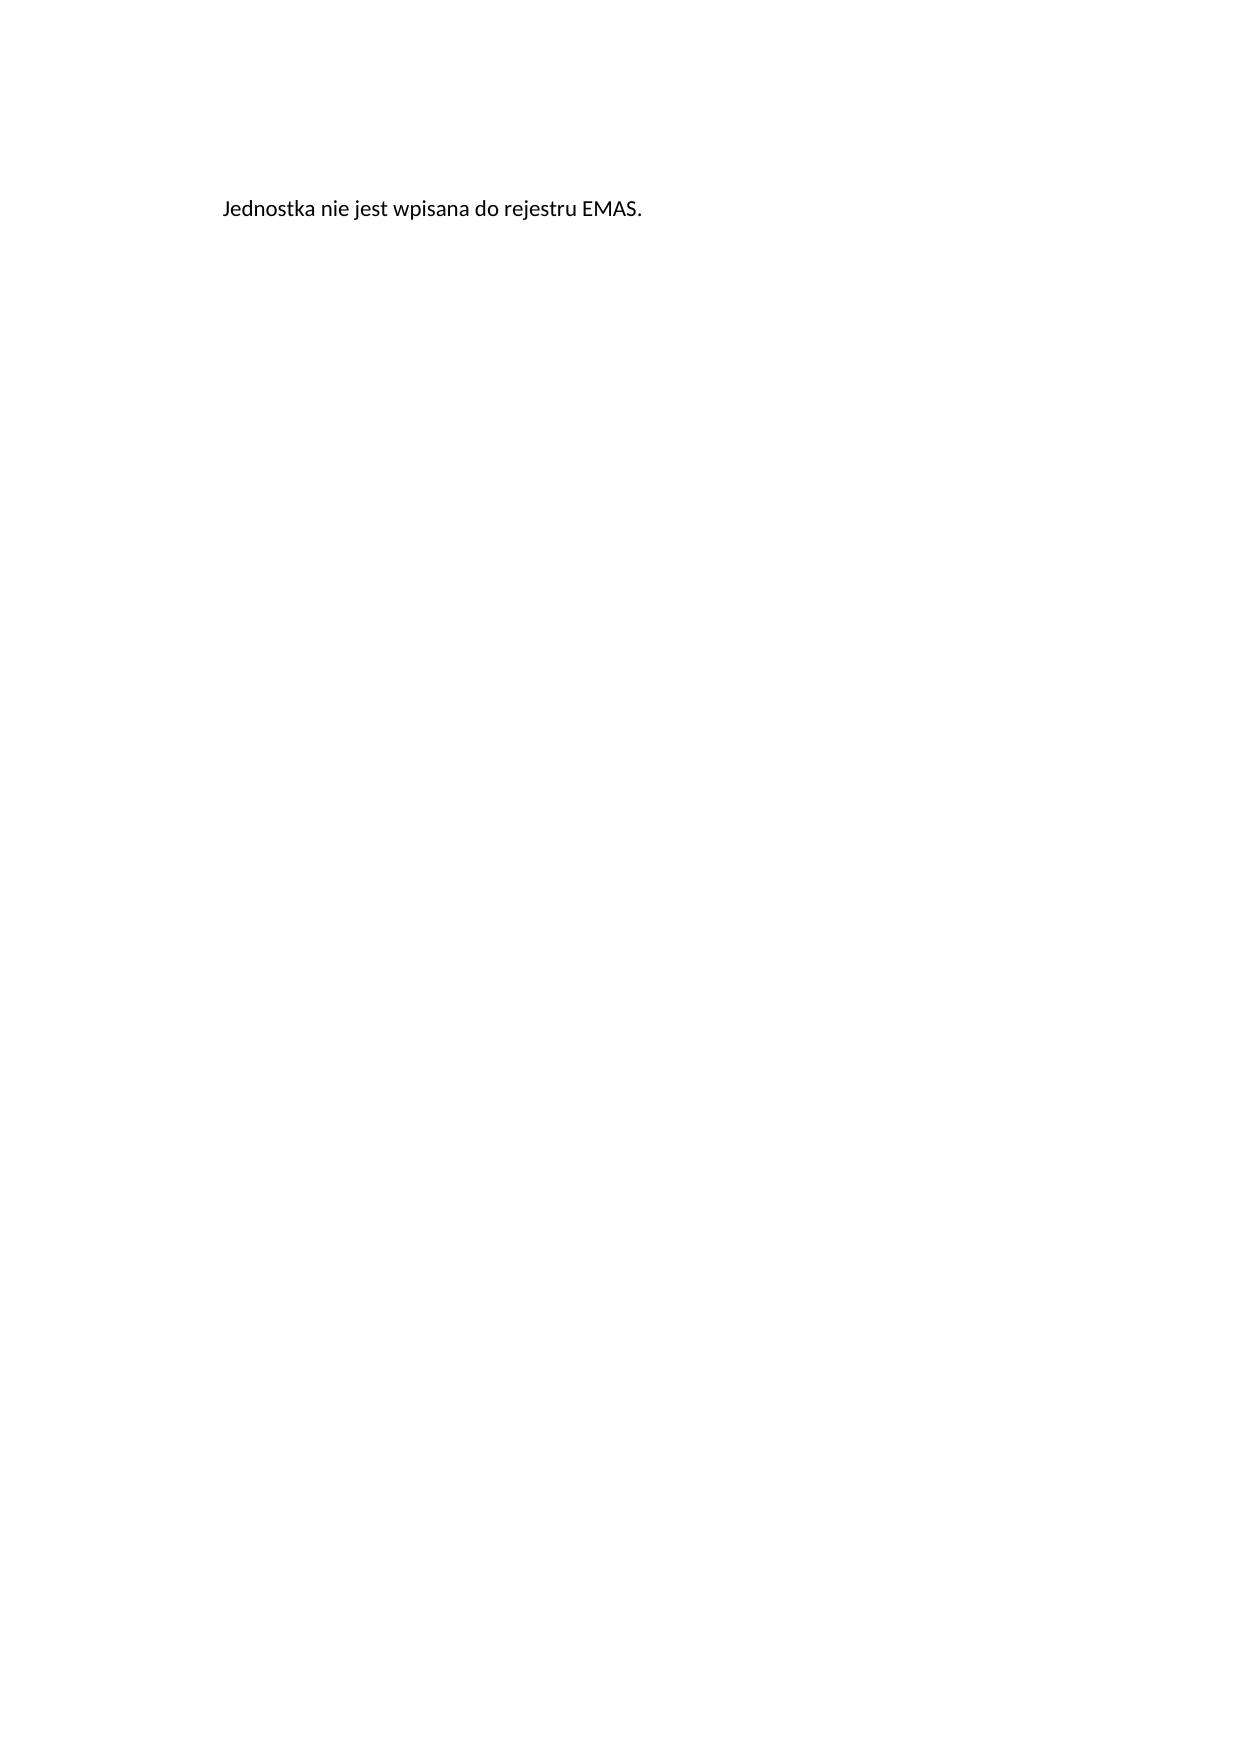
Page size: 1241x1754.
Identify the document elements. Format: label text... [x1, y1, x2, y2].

list Jednostka nie jest wpisana do rejestru EMAS. [223, 194, 1093, 222]
